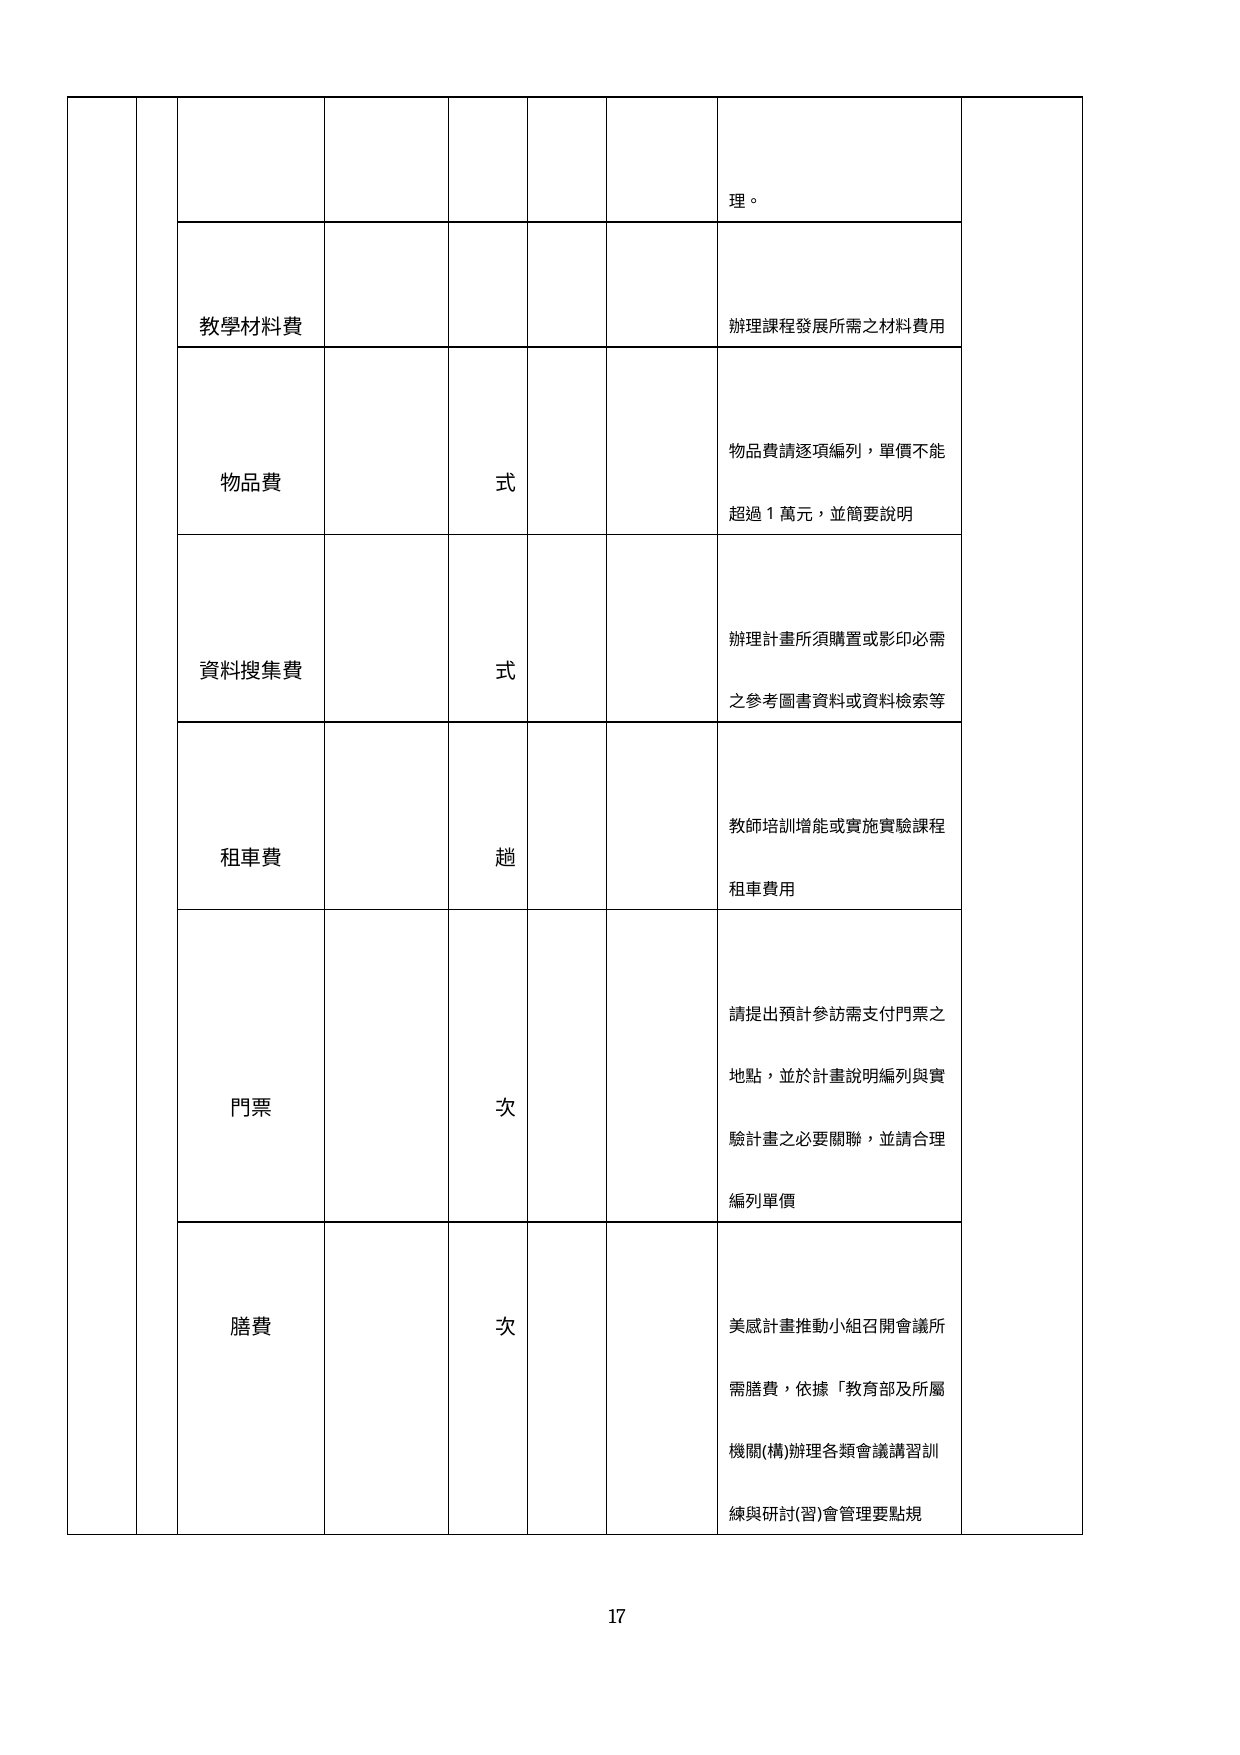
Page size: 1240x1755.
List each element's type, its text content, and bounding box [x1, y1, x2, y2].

table_cell [325, 348, 448, 534]
table_cell [449, 223, 527, 346]
table_cell 式 [449, 535, 527, 721]
table_cell [528, 348, 606, 534]
table_cell 請提出預計參訪需支付門票之地點，並於計畫說明編列與實驗計畫之必要關聯，並請合理編列單價 [718, 910, 961, 1221]
table_cell 資料搜集費 [178, 535, 324, 721]
table_cell [325, 1223, 448, 1534]
table_cell [325, 723, 448, 909]
table_cell [528, 723, 606, 909]
table_cell [325, 223, 448, 346]
table_cell 租車費 [178, 723, 324, 909]
table_cell 理。 [718, 98, 961, 221]
table_cell [178, 98, 324, 221]
table_cell 次 [449, 910, 527, 1221]
table_cell [607, 348, 717, 534]
table_cell 辦理課程發展所需之材料費用 [718, 223, 961, 346]
table_cell [607, 535, 717, 721]
table_cell [528, 223, 606, 346]
table_cell [137, 98, 177, 1534]
table_cell [325, 910, 448, 1221]
table_cell [607, 1223, 717, 1534]
table_cell 物品費 [178, 348, 324, 534]
table_cell [607, 723, 717, 909]
table_cell 教師培訓增能或實施實驗課程租車費用 [718, 723, 961, 909]
table_cell 次 [449, 1223, 527, 1534]
table_cell [607, 98, 717, 221]
table_cell 門票 [178, 910, 324, 1221]
table_cell [325, 535, 448, 721]
table_cell [68, 98, 136, 1534]
table_cell 辦理計畫所須購置或影印必需之參考圖書資料或資料檢索等 [718, 535, 961, 721]
table_cell 式 [449, 348, 527, 534]
table_cell [528, 1223, 606, 1534]
table_cell 趟 [449, 723, 527, 909]
table_cell [607, 223, 717, 346]
table_cell 膳費 [178, 1223, 324, 1534]
table_cell [607, 910, 717, 1221]
table_cell [528, 98, 606, 221]
table_cell 物品費請逐項編列，單價不能超過 1 萬元，並簡要說明 [718, 348, 961, 534]
table_cell [528, 535, 606, 721]
table_cell [962, 98, 1082, 1534]
table_cell 美感計畫推動小組召開會議所需膳費，依據「教育部及所屬機關(構)辦理各類會議講習訓練與研討(習)會管理要點規 [718, 1223, 961, 1534]
table_cell [449, 98, 527, 221]
table_cell 教學材料費 [178, 223, 324, 346]
table_cell [325, 98, 448, 221]
table_cell [528, 910, 606, 1221]
